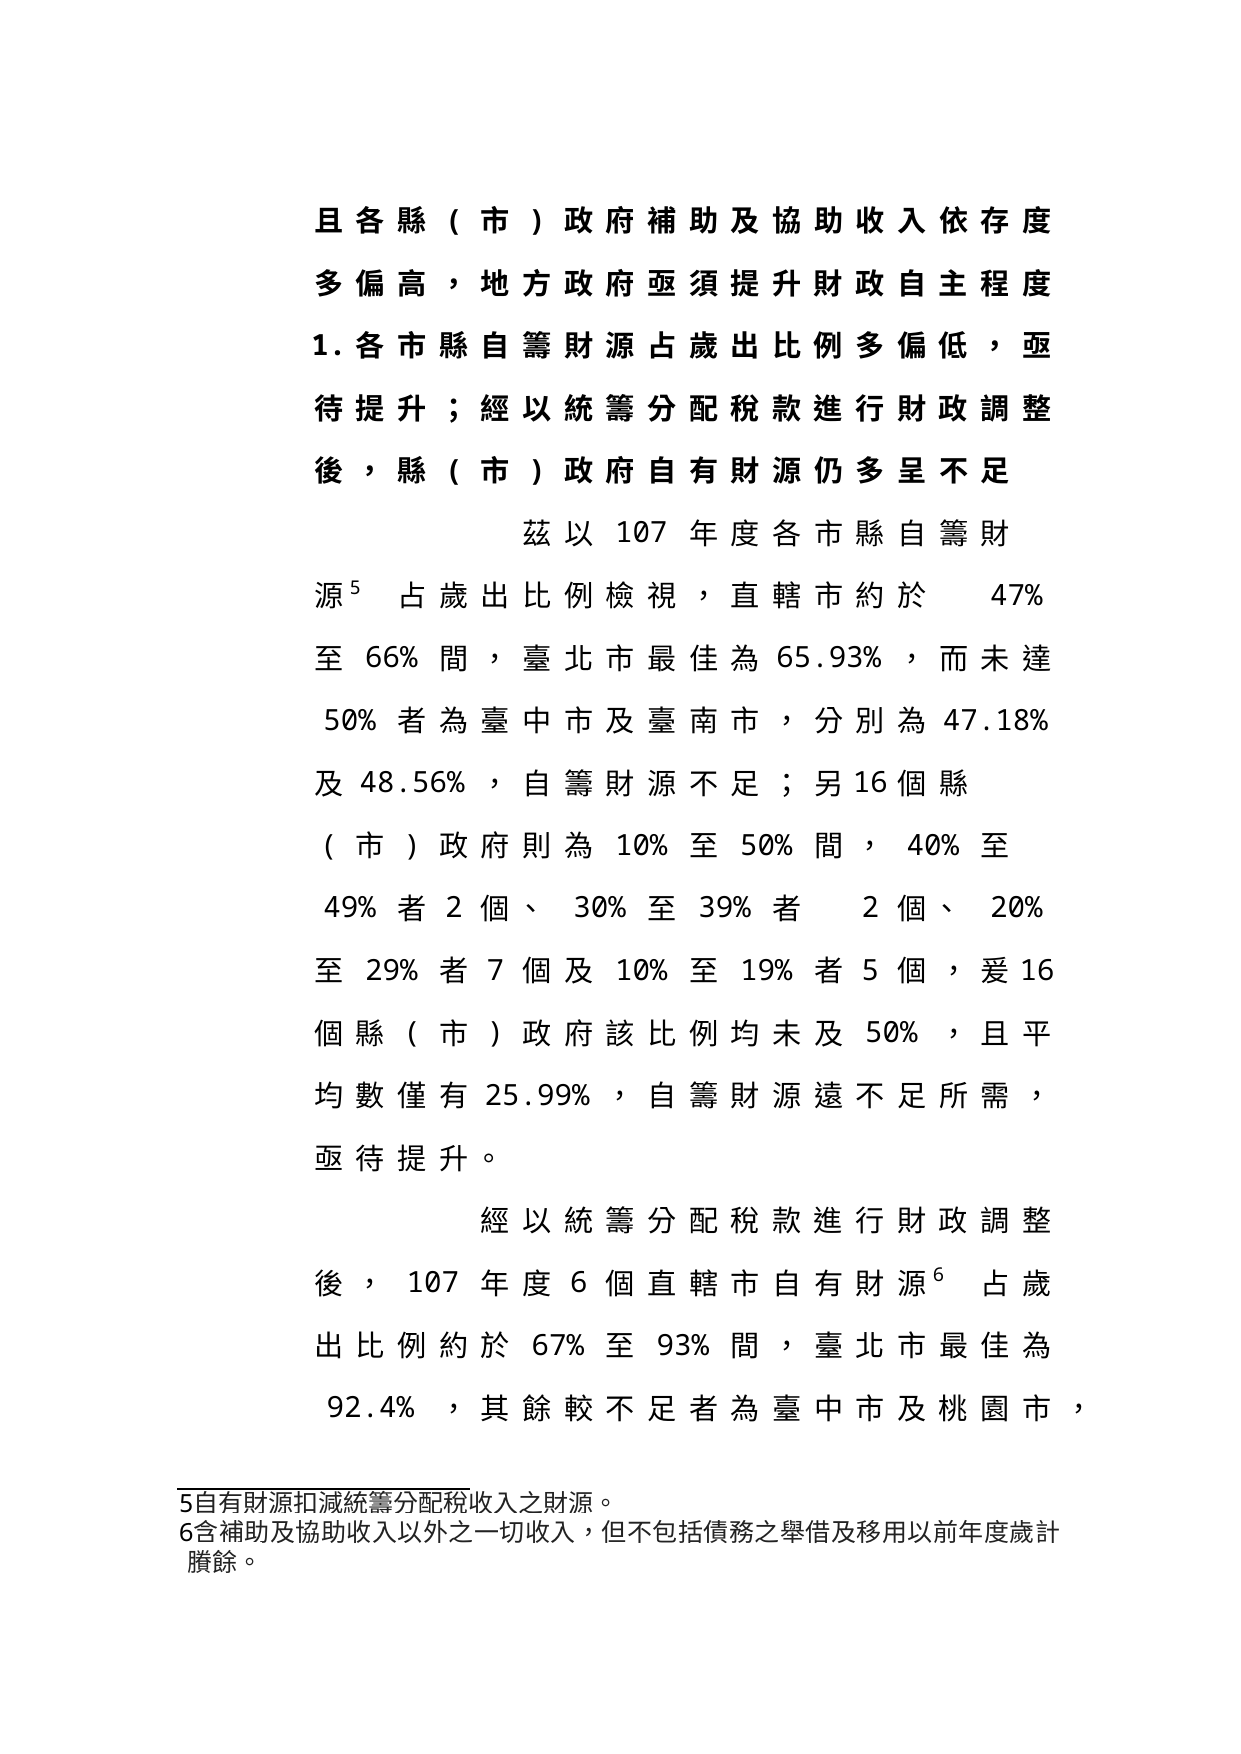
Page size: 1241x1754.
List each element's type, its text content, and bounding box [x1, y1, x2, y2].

text 含補助及協助收入以外之一切收入，但不包括債務之舉借及移用以前年度歲計賸餘。 [179, 1518, 1063, 1577]
text 1.各市縣自籌財源占歲出比例多偏低，亟待提升；經以統籌分配稅款進行財政調整後，縣(市)政府自有財源仍多呈不足 [271, 302, 1058, 490]
text 茲以107年度各市縣自籌財源占歲出比例檢視，直轄市約於 47%至66%間，臺北市最佳為65.93%，而未達50%者為臺中市及臺南市，分別為47.18%及48.56%，自籌財源不足；另16個縣(市)政府則為10%至50%間，40%至49%者2個、30%至39%者 2個、20%至29%者7個及10%至19%者5個，爰16個縣(市)政府該比例均未及50%，且平均數僅有25.99%，自籌財源遠不足所需，亟待提升。 [271, 490, 1058, 1177]
text 且各縣(市)政府補助及協助收入依存度多偏高，地方政府亟須提升財政自主程度 [242, 177, 1058, 302]
text 經以統籌分配稅款進行財政調整後，107年度6個直轄市自有財源占歲出比例約於67%至93%間，臺北市最佳為92.4%，其餘較不足者為臺中市及桃園市，分別為67.45%及69.42%；另16個縣(市)政府該比例則約於23%至72%間，70%以上者1個、60%至69%者1個、50%至59%者6個、40%至49%者4個、30%至39%者3個及20%至29%者1個；爰以統籌分配稅款進行財政調整後，直轄市財源仍較縣市政府充足，縣(市)政府自有財源平均數僅為49.81%，且自有財源占歲出比例未及50%者達8個(詳附表1)，亟須中央政府補助支應。 [271, 1177, 1058, 1427]
text 自有財源扣減統籌分配稅收入之財源。 [179, 1489, 1063, 1518]
